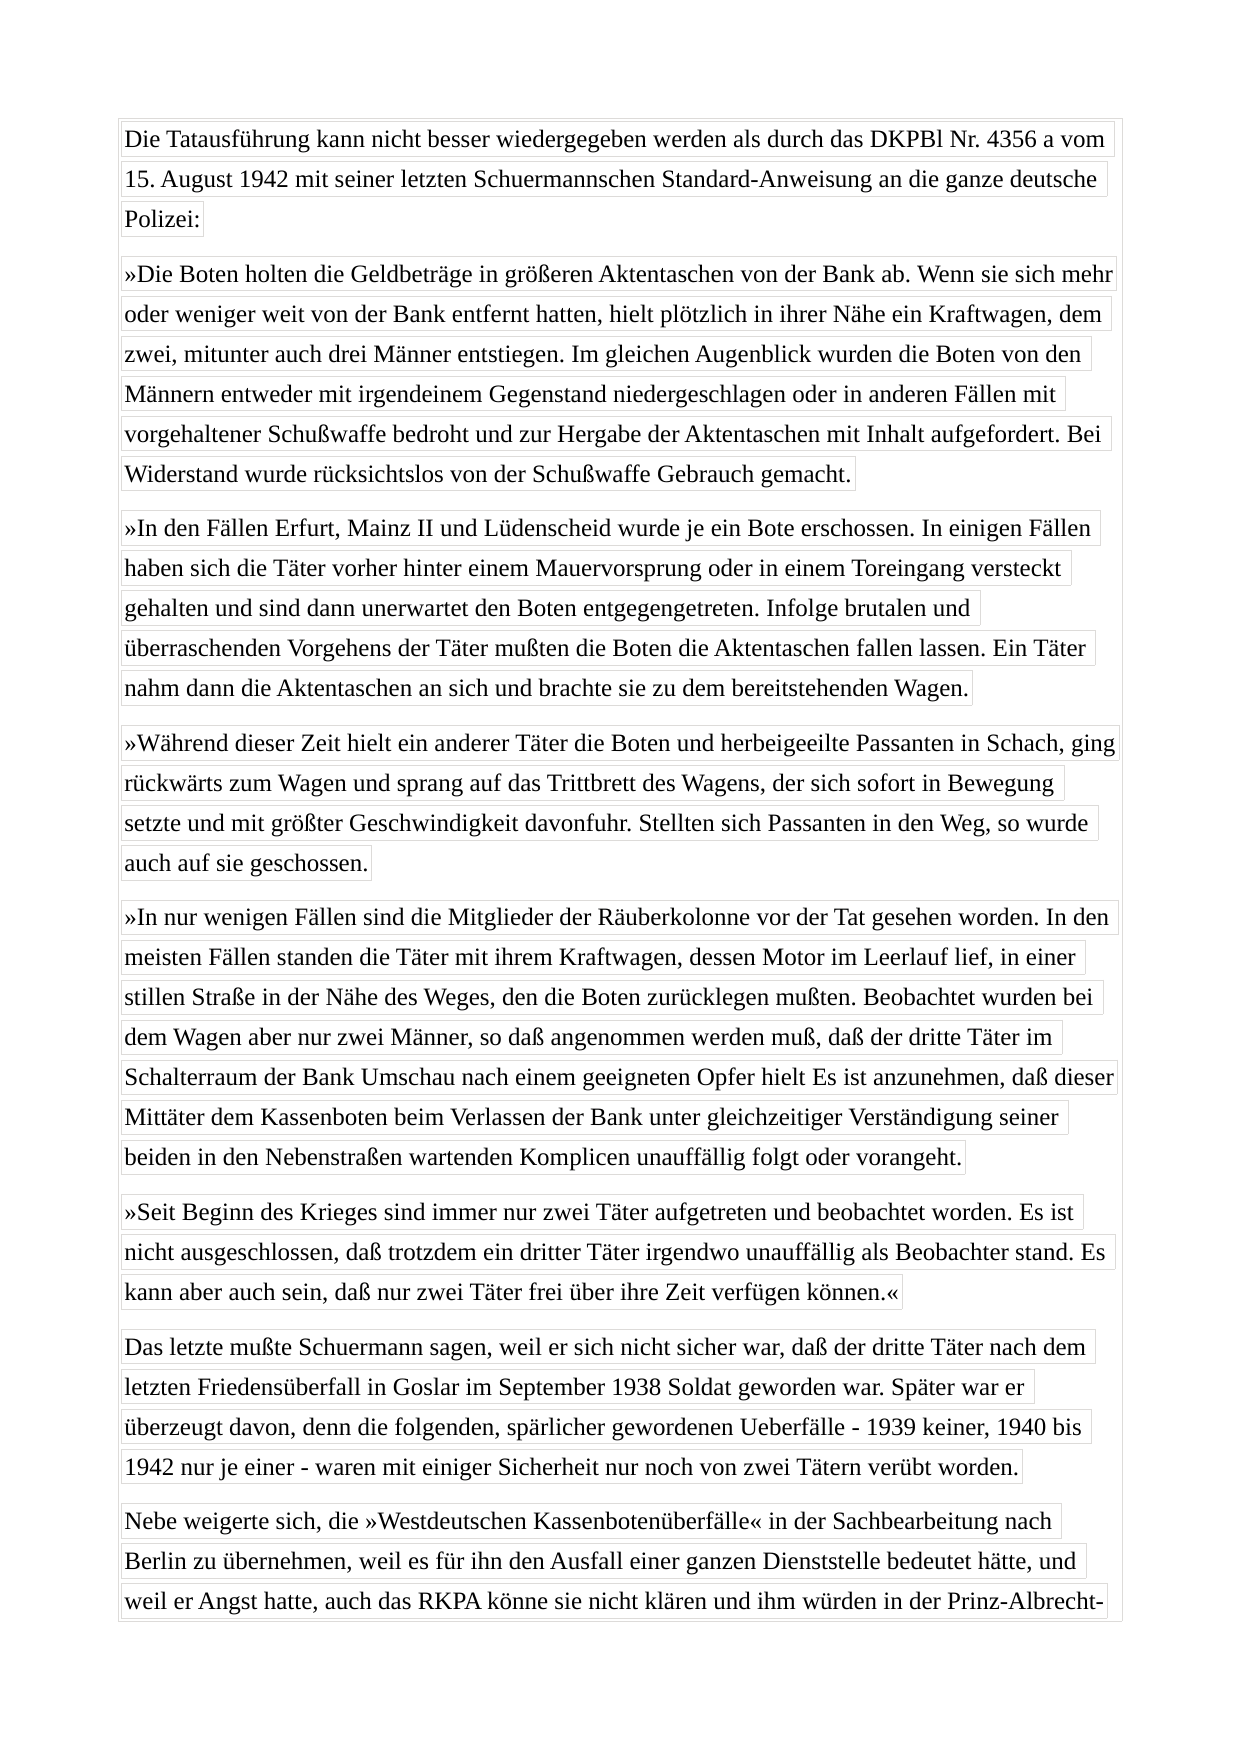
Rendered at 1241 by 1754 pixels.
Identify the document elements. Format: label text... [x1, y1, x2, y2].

text »Während dieser Zeit hielt ein anderer Täter die Boten und herbeigeeilte Passanten in Schach, ging rückwärts zum Wagen und sprang auf das Trittbrett des Wagens, der sich sofort in Bewegung setzte und mit größter Geschwindigkeit davonfuhr. Stellten sich Passanten in den Weg, so wurde auch auf sie geschossen. [119, 722, 1122, 880]
text »In den Fällen Erfurt, Mainz II und Lüdenscheid wurde je ein Bote erschossen. In einigen Fällen haben sich die Täter vorher hinter einem Mauervorsprung oder in einem Toreingang versteckt gehalten und sind dann unerwartet den Boten entgegengetreten. Infolge brutalen und überraschenden Vorgehens der Täter mußten die Boten die Aktentaschen fallen lassen. Ein Täter nahm dann die Aktentaschen an sich und brachte sie zu dem bereitstehenden Wagen. [119, 507, 1122, 705]
text Das letzte mußte Schuermann sagen, weil er sich nicht sicher war, daß der dritte Täter nach dem letzten Friedensüberfall in Goslar im September 1938 Soldat geworden war. Später war er überzeugt davon, denn die folgenden, spärlicher gewordenen Ueberfälle - 1939 keiner, 1940 bis 1942 nur je einer - waren mit einiger Sicherheit nur noch von zwei Tätern verübt worden. [119, 1326, 1122, 1483]
text »In nur wenigen Fällen sind die Mitglieder der Räuberkolonne vor der Tat gesehen worden. In den meisten Fällen standen die Täter mit ihrem Kraftwagen, dessen Motor im Leerlauf lief, in einer stillen Straße in der Nähe des Weges, den die Boten zurücklegen mußten. Beobachtet wurden bei dem Wagen aber nur zwei Männer, so daß angenommen werden muß, daß der dritte Täter im Schalterraum der Bank Umschau nach einem geeigneten Opfer hielt Es ist anzunehmen, daß dieser Mittäter dem Kassenboten beim Verlassen der Bank unter gleichzeitiger Verständigung seiner beiden in den Nebenstraßen wartenden Komplicen unauffällig folgt oder vorangeht. [119, 896, 1122, 1174]
text »Die Boten holten die Geldbeträge in größeren Aktentaschen von der Bank ab. Wenn sie sich mehr oder weniger weit von der Bank entfernt hatten, hielt plötzlich in ihrer Nähe ein Kraftwagen, dem zwei, mitunter auch drei Männer entstiegen. Im gleichen Augenblick wurden die Boten von den Männern entweder mit irgendeinem Gegenstand niedergeschlagen oder in anderen Fällen mit vorgehaltener Schußwaffe bedroht und zur Hergabe der Aktentaschen mit Inhalt aufgefordert. Bei Widerstand wurde rücksichtslos von der Schußwaffe Gebrauch gemacht. [119, 253, 1122, 491]
text Die Tatausführung kann nicht besser wiedergegeben werden als durch das DKPBl Nr. 4356 a vom 15. August 1942 mit seiner letzten Schuermannschen Standard-Anweisung an die ganze deutsche Polizei: [119, 119, 1122, 236]
text »Seit Beginn des Krieges sind immer nur zwei Täter aufgetreten und beobachtet worden. Es ist nicht ausgeschlossen, daß trotzdem ein dritter Täter irgendwo unauffällig als Beobachter stand. Es kann aber auch sein, daß nur zwei Täter frei über ihre Zeit verfügen können.« [119, 1191, 1122, 1309]
text Nebe weigerte sich, die »Westdeutschen Kassenbotenüberfälle« in der Sachbearbeitung nach Berlin zu übernehmen, weil es für ihn den Ausfall einer ganzen Dienststelle bedeutet hätte, und weil er Angst hatte, auch das RKPA könne sie nicht klären und ihm würden in der Prinz-Albrecht- [119, 1500, 1122, 1621]
